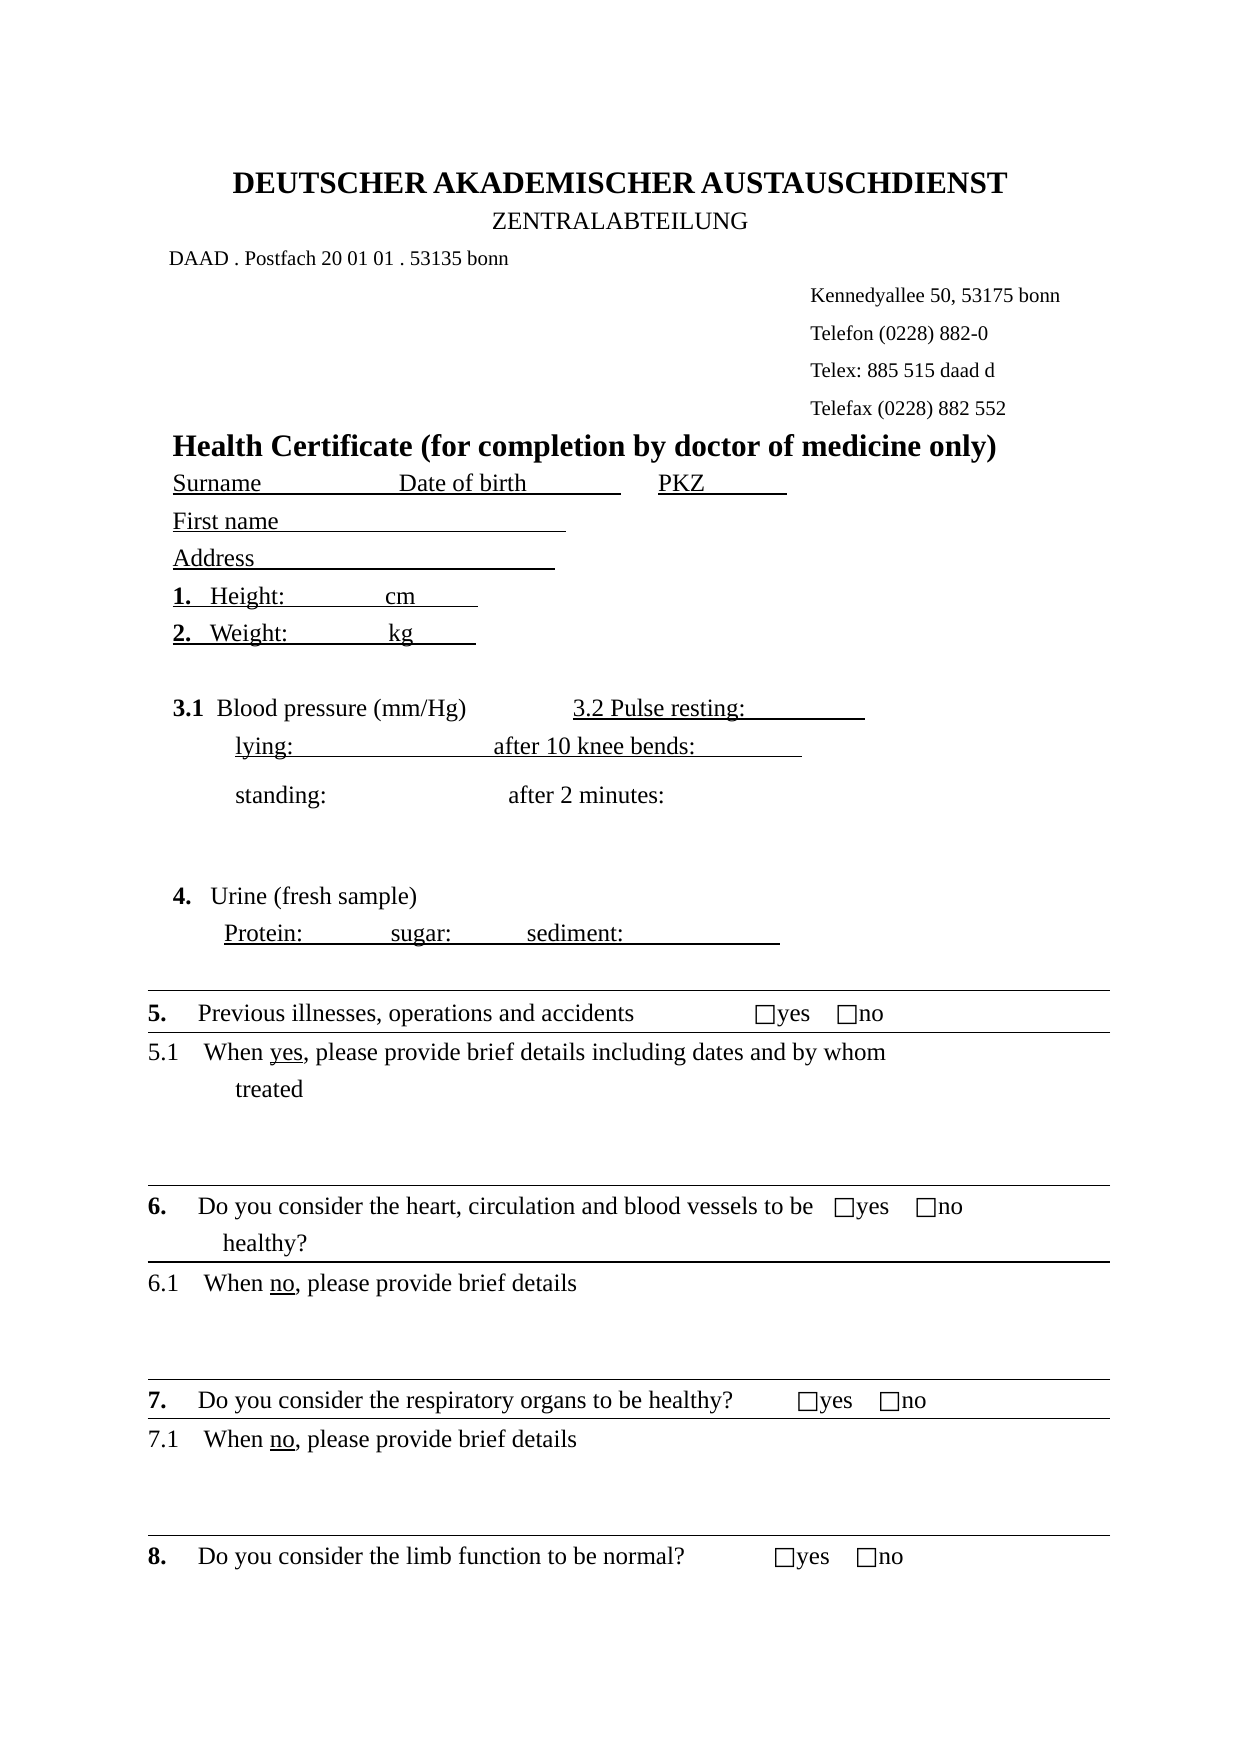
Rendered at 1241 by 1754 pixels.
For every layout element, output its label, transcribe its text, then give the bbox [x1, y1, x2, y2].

text 5.1 When yes, please provide brief details including dates and by whom [148, 1033, 1110, 1071]
subtitle First name [148, 502, 1147, 539]
subtitle DEUTSCHER AKADEMISCHER AUSTAUSCHDIENST [148, 164, 1092, 202]
text treated [148, 1071, 1110, 1108]
subtitle Address [148, 539, 1147, 577]
text 7. Do you consider the respiratory organs to be healthy? □yes □no [148, 1380, 1110, 1418]
text 8. Do you consider the limb function to be normal? □yes □no [148, 1536, 1110, 1574]
text ZENTRALABTEILUNG [148, 202, 1092, 239]
text Telefax (0228) 882 552 [148, 389, 1092, 427]
text healthy? [148, 1224, 1110, 1261]
text 3.1 Blood pressure (mm/Hg) 3.2 Pulse resting: [148, 689, 1110, 727]
text DAAD . Postfach 20 01 01 . 53135 bonn [148, 239, 1092, 277]
text 2. Weight: kg [148, 614, 1092, 652]
text lying: after 10 knee bends: [148, 727, 1110, 764]
text Telex: 885 515 daad d [148, 352, 1092, 389]
text 4. Urine (fresh sample) [148, 877, 1110, 914]
text Surname Date of birth PKZ [148, 464, 1147, 502]
text 1. Height: cm [148, 577, 1092, 614]
text 6. Do you consider the heart, circulation and blood vessels to be □yes □no [148, 1186, 1110, 1224]
text 5. Previous illnesses, operations and accidents □yes □no [148, 991, 1110, 1032]
text 6.1 When no, please provide brief details [148, 1263, 1110, 1302]
text standing: after 2 minutes: [148, 764, 1110, 839]
text Health Certificate (for completion by doctor of medicine only) [148, 427, 1092, 464]
text Kennedyallee 50, 53175 bonn [148, 277, 1092, 314]
text Telefon (0228) 882-0 [148, 314, 1092, 352]
text Protein: sugar: sediment: [148, 914, 1110, 952]
text 7.1 When no, please provide brief details [148, 1419, 1110, 1458]
